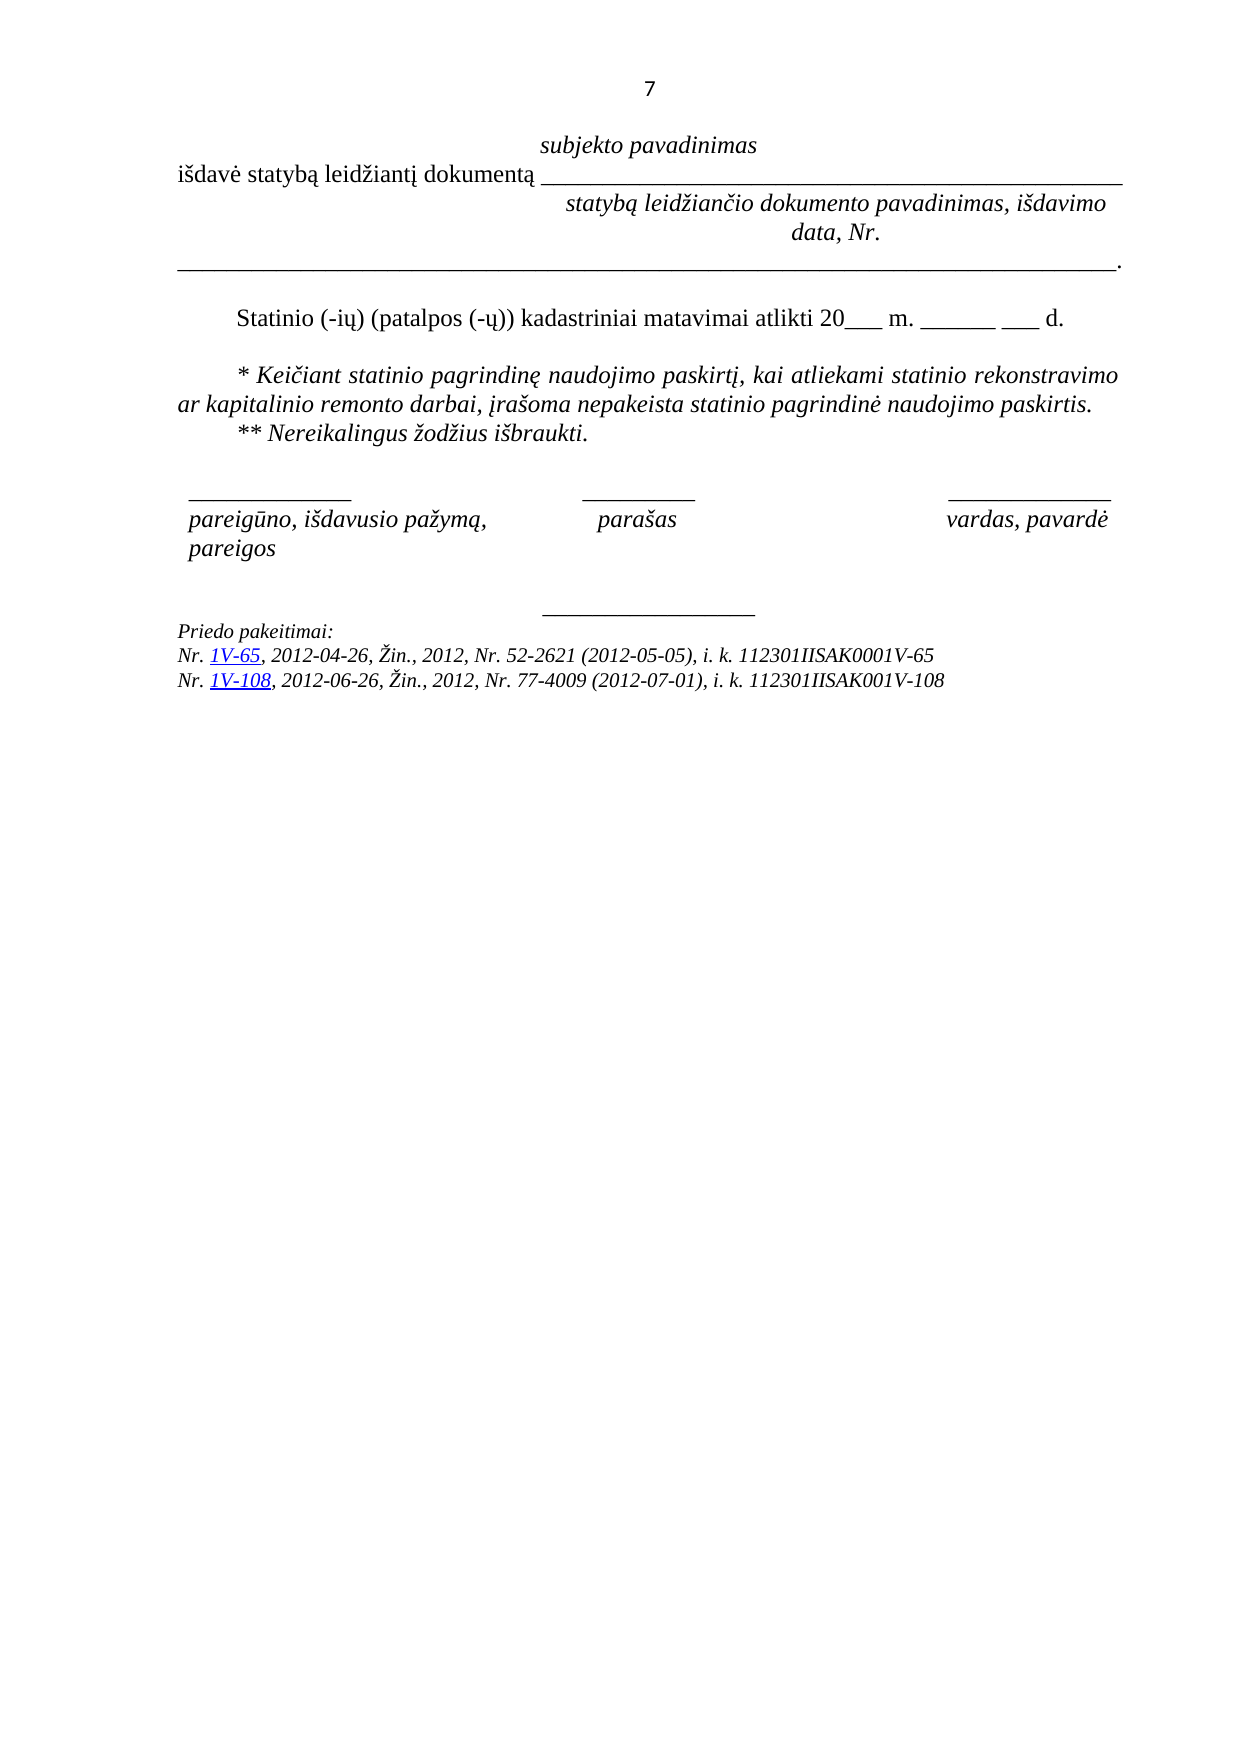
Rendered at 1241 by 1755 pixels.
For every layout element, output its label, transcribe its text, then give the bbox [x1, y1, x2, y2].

table_header _________ parašas [551, 476, 726, 562]
text subjekto pavadinimas [177, 131, 1122, 159]
text išdavė statybą leidžiantį dokumentą [177, 159, 1122, 188]
text _________________ [177, 591, 1122, 619]
text Nr. 1V-65, 2012-04-26, Žin., 2012, Nr. 52-2621 (2012-05-05), i. k. 112301IISAK0001V-65 [177, 643, 1122, 667]
table_header _____________ vardas, pavardė [726, 476, 1122, 562]
text ** Nereikalingus žodžius išbraukti. [177, 418, 1122, 447]
table_header _____________ pareigūno, išdavusio pažymą, pareigos [177, 476, 551, 562]
text _ . [177, 246, 1122, 274]
text Nr. 1V-108, 2012-06-26, Žin., 2012, Nr. 77-4009 (2012-07-01), i. k. 112301IISAK001V-108 [177, 667, 1122, 692]
text Statinio (-ių) (patalpos (-ų)) kadastriniai matavimai atlikti 20___ m. ______ ___ d. [177, 303, 1122, 332]
text statybą leidžiančio dokumento pavadinimas, išdavimo data, Nr. [552, 188, 1122, 246]
text * Keičiant statinio pagrindinę naudojimo paskirtį, kai atliekami statinio rekonstravimo ar kapitalinio remonto darbai, įrašoma nepakeista statinio pagrindinė naudojimo paskirtis. [177, 361, 1122, 418]
text Priedo pakeitimai: [177, 619, 1122, 643]
